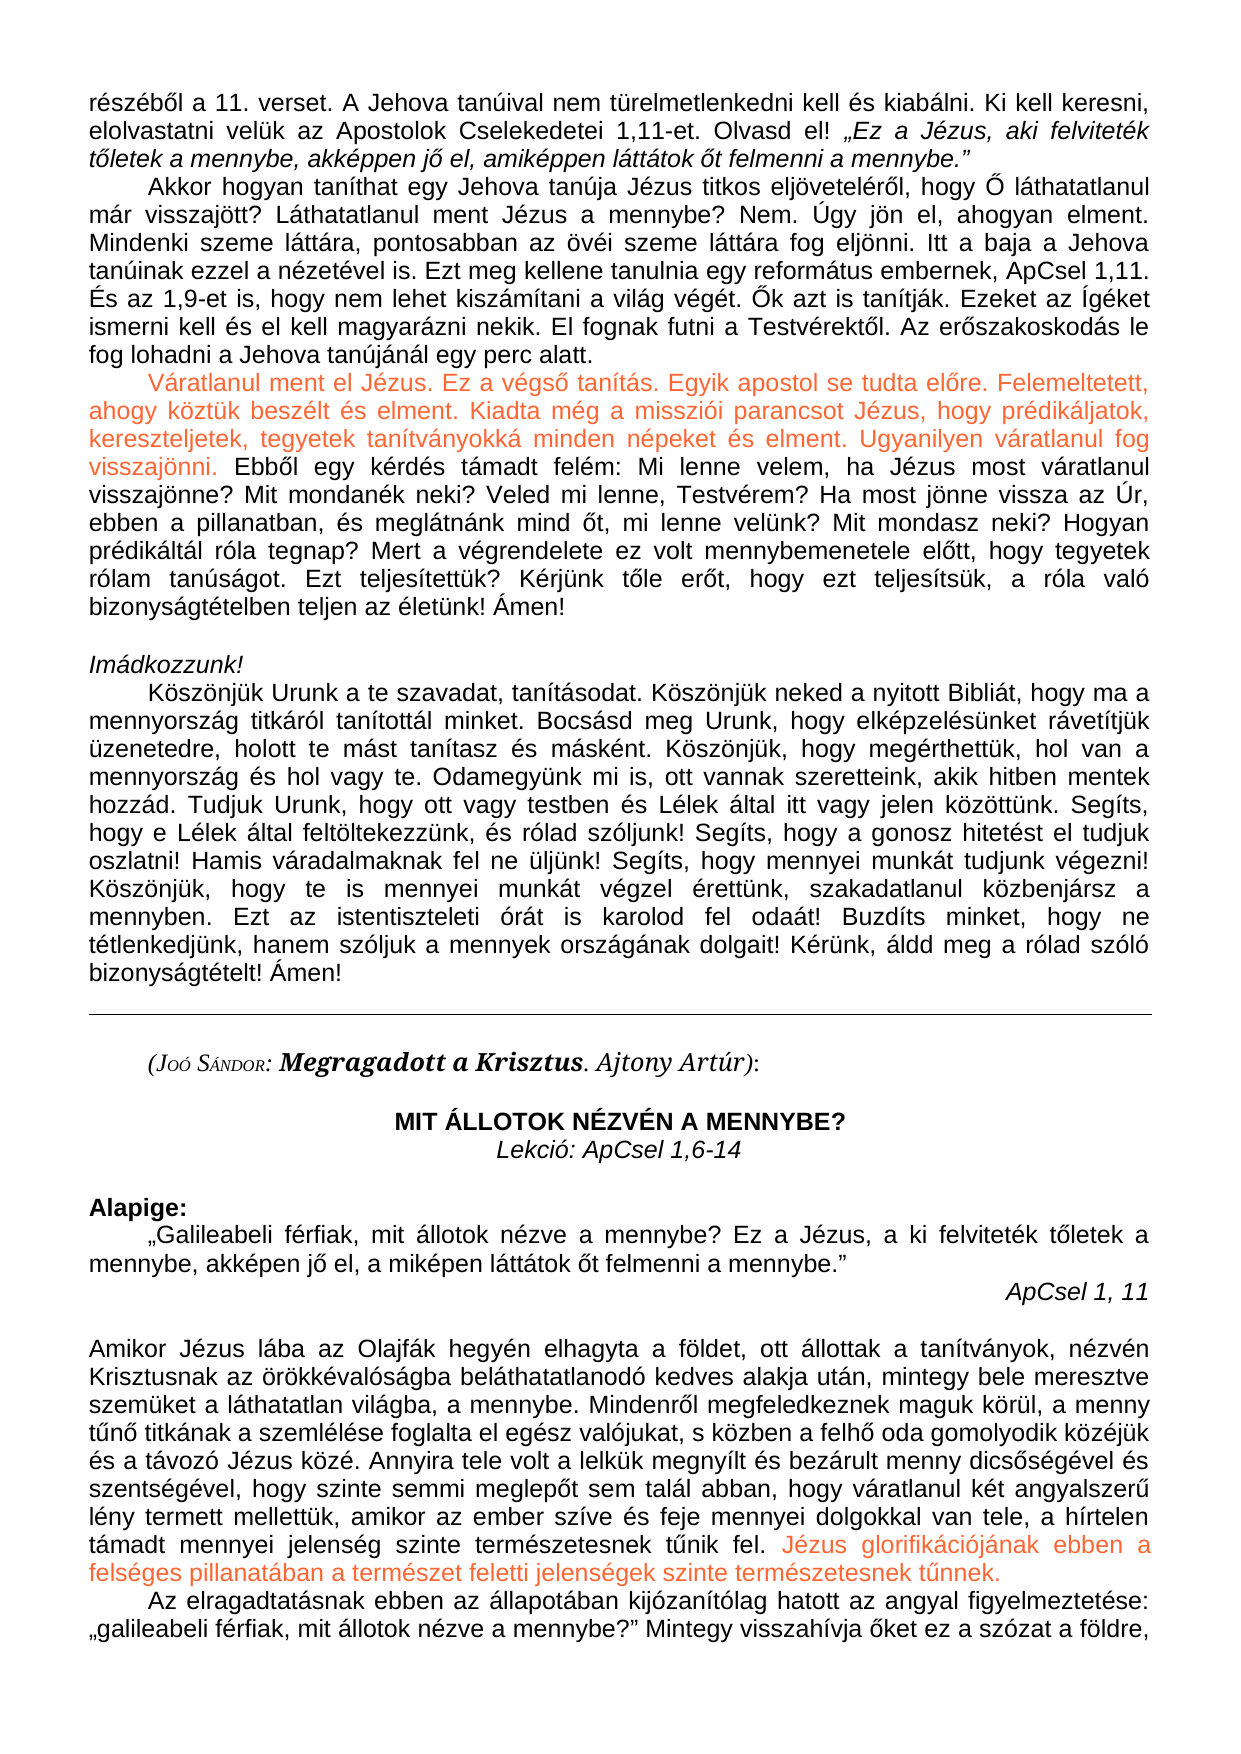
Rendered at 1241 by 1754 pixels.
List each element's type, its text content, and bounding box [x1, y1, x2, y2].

text Köszönjük Urunk a te szavadat, tanításodat. Köszönjük neked a nyitott Bibliát, hogy ma a mennyország titkáról tanítottál minket. Bocsásd meg Urunk, hogy elképzelésünket rávetítjük üzenetedre, holott te mást tanítasz és másként. Köszönjük, hogy megérthettük, hol van a mennyország és hol vagy te. Odamegyünk mi is, ott vannak szeretteink, akik hitben mentek hozzád. Tudjuk Urunk, hogy ott vagy testben és Lélek által itt vagy jelen közöttünk. Segíts, hogy e Lélek által feltöltekezzünk, és rólad szóljunk! Segíts, hogy a gonosz hitetést el tudjuk oszlatni! Hamis váradalmaknak fel ne üljünk! Segíts, hogy mennyei munkát tudjunk végezni! Köszönjük, hogy te is mennyei munkát végzel érettünk, szakadatlanul közbenjársz a mennyben. Ezt az istentiszteleti órát is karolod fel odaát! Buzdíts minket, hogy ne tétlenkedjünk, hanem szóljuk a mennyek országának dolgait! Kérünk, áldd meg a rólad szóló bizonyságtételt! Ámen! [88, 678, 1152, 987]
text Az elragadtatásnak ebben az állapotában kijózanítólag hatott az angyal figyelmeztetése: „galileabeli férfiak, mit állotok nézve a mennybe?” Mintegy visszahívja őket ez a szózat a földre, [88, 1587, 1152, 1643]
text részéből a 11. verset. A Jehova tanúival nem türelmetlenkedni kell és kiabálni. Ki kell keresni, elolvastatni velük az Apostolok Cselekedetei 1,11-et. Olvasd el! „Ez a Jézus, aki felviteték tőletek a mennybe, akképpen jő el, amiképpen láttátok őt felmenni a mennybe.” [88, 88, 1152, 173]
text Amikor Jézus lába az Olajfák hegyén elhagyta a földet, ott állottak a tanítványok, nézvén Krisztusnak az örökkévalóságba beláthatatlanodó kedves alakja után, mintegy bele meresztve szemüket a láthatatlan világba, a mennybe. Mindenről megfeledkeznek maguk körül, a menny tűnő titkának a szemlélése foglalta el egész valójukat, s közben a felhő oda gomolyodik közéjük és a távozó Jézus közé. Annyira tele volt a lelkük megnyílt és bezárult menny dicsőségével és szentségével, hogy szinte semmi meglepőt sem talál abban, hogy váratlanul két angyalszerű lény termett mellettük, amikor az ember szíve és feje mennyei dolgokkal van tele, a hírtelen támadt mennyei jelenség szinte természetesnek tűnik fel. Jézus glorifikációjának ebben a felséges pillanatában a természet feletti jelenségek szinte természetesnek tűnnek. [88, 1335, 1152, 1587]
text Imádkozzunk! [88, 650, 1152, 678]
text Akkor hogyan taníthat egy Jehova tanúja Jézus titkos eljöveteléről, hogy Ő láthatatlanul már visszajött? Láthatatlanul ment Jézus a mennybe? Nem. Úgy jön el, ahogyan elment. Mindenki szeme láttára, pontosabban az övéi szeme láttára fog eljönni. Itt a baja a Jehova tanúinak ezzel a nézetével is. Ezt meg kellene tanulnia egy református embernek, ApCsel 1,11. És az 1,9-et is, hogy nem lehet kiszámítani a világ végét. Ők azt is tanítják. Ezeket az Ígéket ismerni kell és el kell magyarázni nekik. El fognak futni a Testvérektől. Az erőszakoskodás le fog lohadni a Jehova tanújánál egy perc alatt. [88, 173, 1152, 369]
text (Joó Sándor: Megragadott a Krisztus. Ajtony Artúr): [88, 1044, 1152, 1078]
text ApCsel 1, 11 [88, 1277, 1152, 1305]
text Alapige: [88, 1193, 1152, 1221]
text Váratlanul ment el Jézus. Ez a végső tanítás. Egyik apostol se tudta előre. Felemeltetett, ahogy köztük beszélt és elment. Kiadta még a missziói parancsot Jézus, hogy prédikáljatok, kereszteljetek, tegyetek tanítványokká minden népeket és elment. Ugyanilyen váratlanul fog visszajönni. Ebből egy kérdés támadt felém: Mi lenne velem, ha Jézus most váratlanul visszajönne? Mit mondanék neki? Veled mi lenne, Testvérem? Ha most jönne vissza az Úr, ebben a pillanatban, és meglátnánk mind őt, mi lenne velünk? Mit mondasz neki? Hogyan prédikáltál róla tegnap? Mert a végrendelete ez volt mennybemenetele előtt, hogy tegyetek rólam tanúságot. Ezt teljesítettük? Kérjünk tőle erőt, hogy ezt teljesítsük, a róla való bizonyságtételben teljen az életünk! Ámen! [88, 369, 1152, 621]
text „Galileabeli férfiak, mit állotok nézve a mennybe? Ez a Jézus, a ki felviteték tőletek a mennybe, akképen jő el, a miképen láttátok őt felmenni a mennybe.” [88, 1221, 1152, 1277]
text MIT ÁLLOTOK NÉZVÉN A MENNYBE? Lekció: ApCsel 1,6-14 [88, 1108, 1152, 1164]
